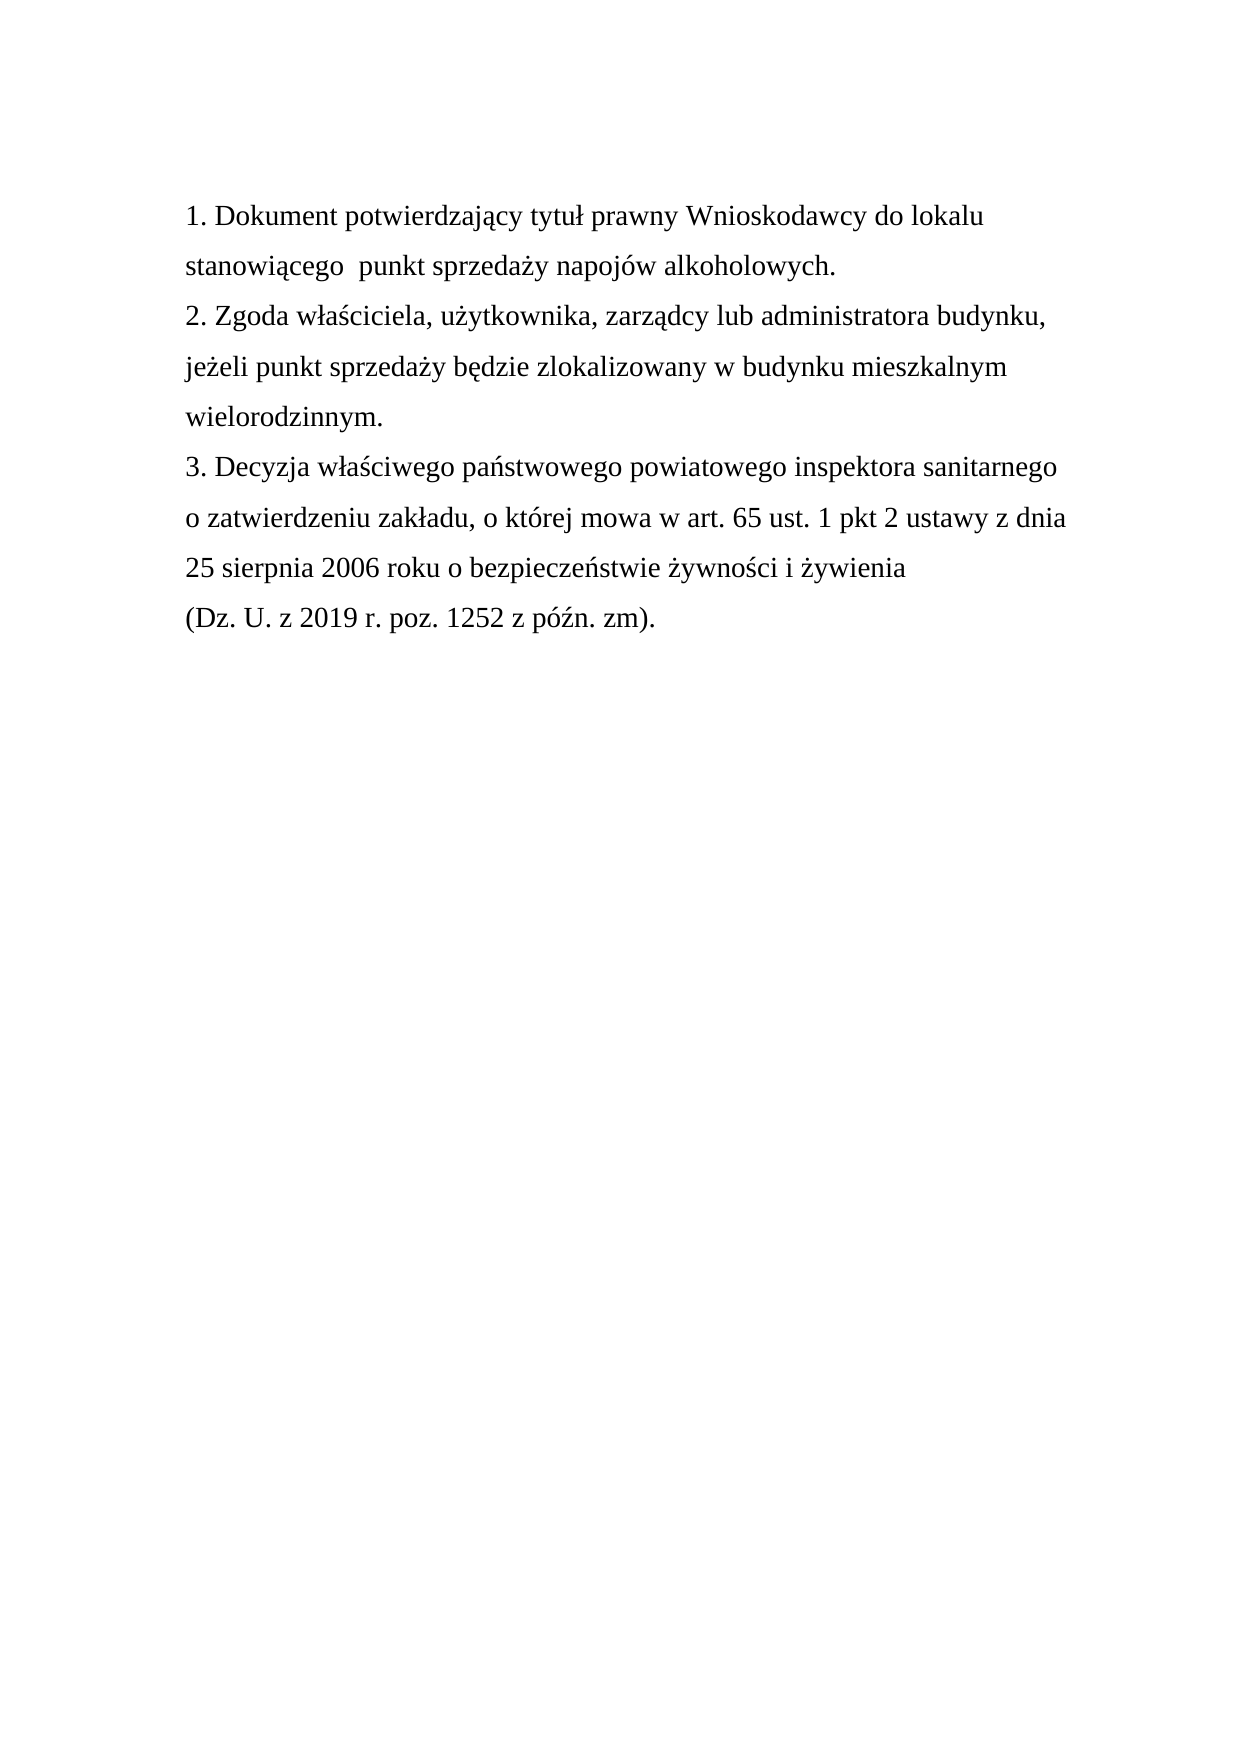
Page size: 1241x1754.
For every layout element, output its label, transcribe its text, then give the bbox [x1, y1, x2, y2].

text (Dz. U. z 2019 r. poz. 1252 z późn. zm). [185, 600, 1092, 634]
text 2. Zgoda właściciela, użytkownika, zarządcy lub administratora budynku, jeżeli punkt sprzedaży będzie zlokalizowany w budynku mieszkalnym wielorodzinnym. [185, 298, 1092, 433]
text 1. Dokument potwierdzający tytuł prawny Wnioskodawcy do lokalu stanowiącego punkt sprzedaży napojów alkoholowych. [185, 198, 1092, 282]
text o zatwierdzeniu zakładu, o której mowa w art. 65 ust. 1 pkt 2 ustawy z dnia 25 sierpnia 2006 roku o bezpieczeństwie żywności i żywienia [185, 500, 1092, 584]
text 3. Decyzja właściwego państwowego powiatowego inspektora sanitarnego [185, 449, 1092, 483]
